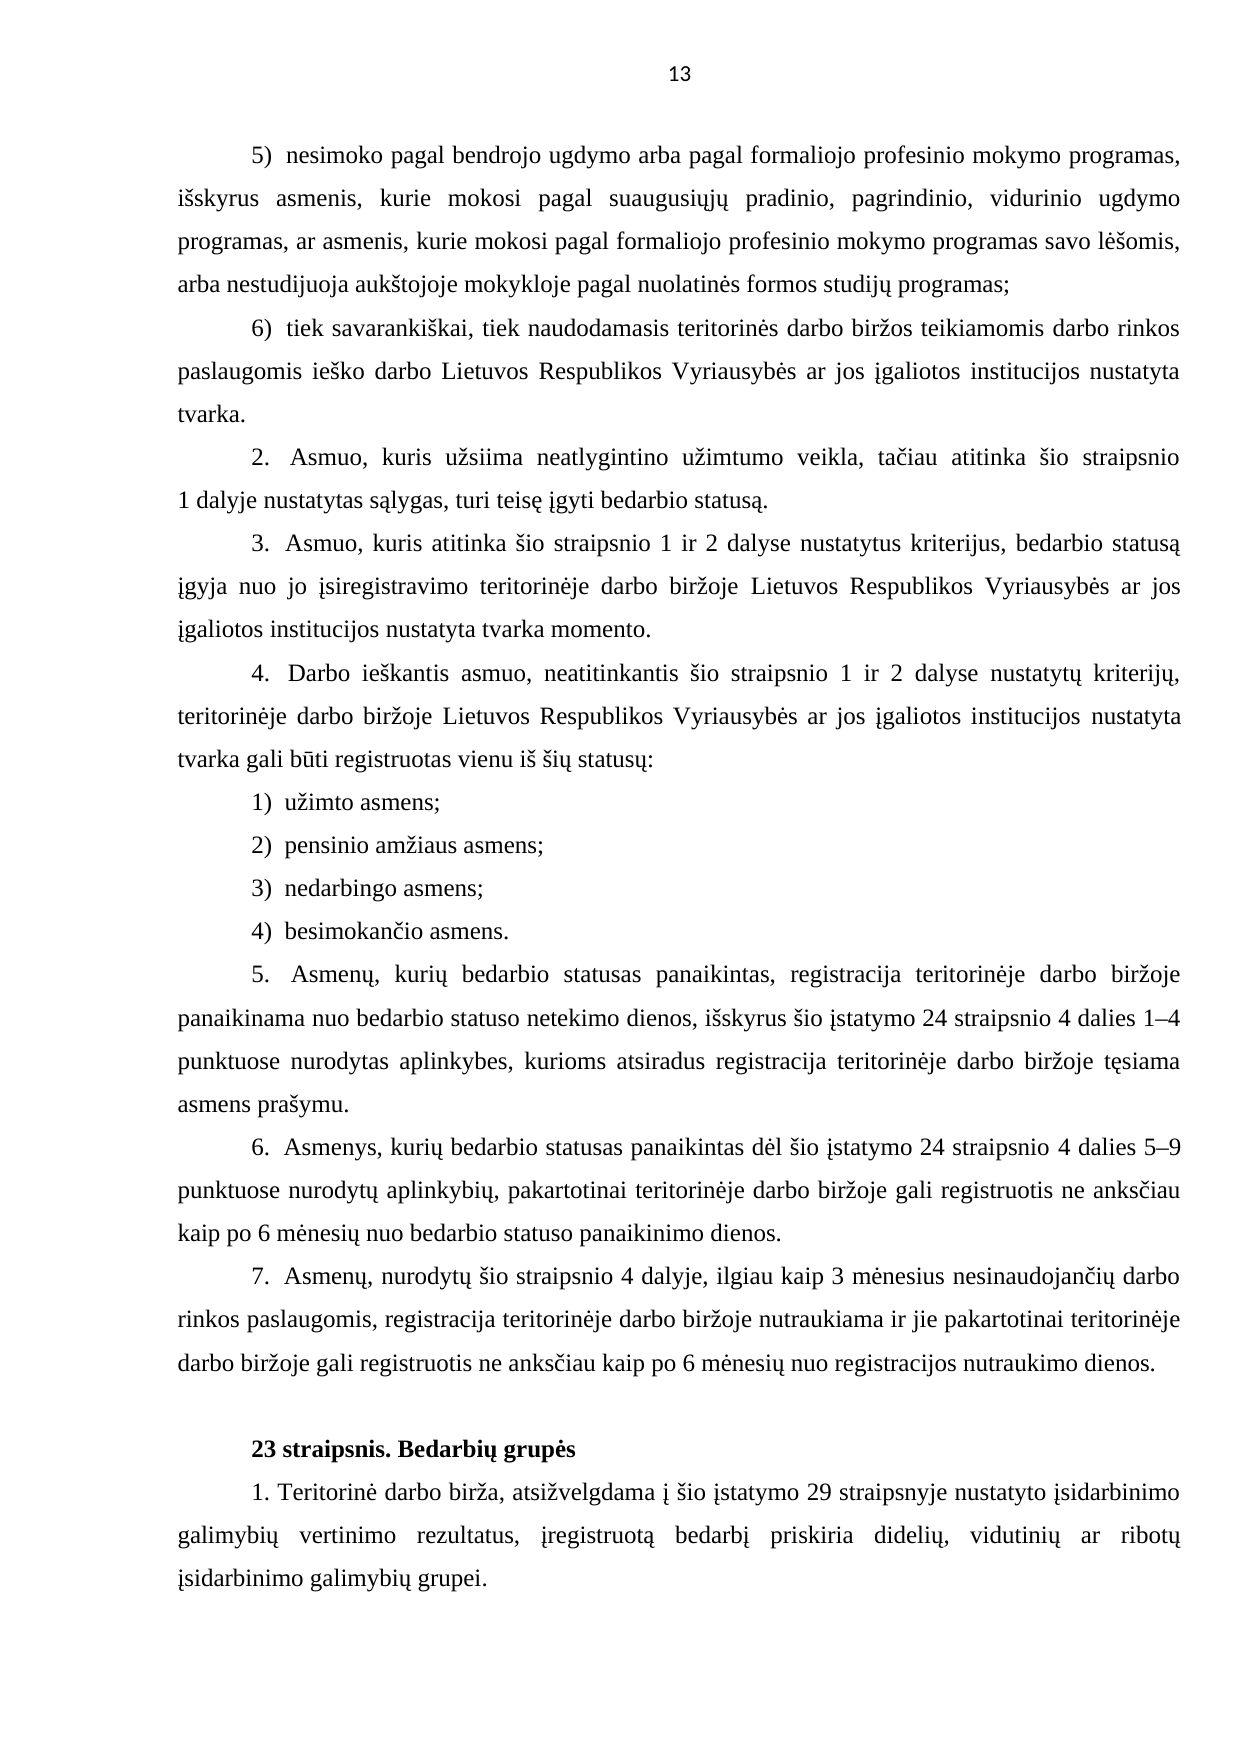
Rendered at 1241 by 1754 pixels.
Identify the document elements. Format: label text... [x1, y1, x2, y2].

text 6) tiek savarankiškai, tiek naudodamasis teritorinės darbo biržos teikiamomis darbo rinkos paslaugomis ieško darbo Lietuvos Respublikos Vyriausybės ar jos įgaliotos institucijos nustatyta tvarka. [177, 313, 1181, 428]
text 4) besimokančio asmens. [177, 916, 1181, 945]
text 2. Asmuo, kuris užsiima neatlygintino užimtumo veikla, tačiau atitinka šio straipsnio 1 dalyje nustatytas sąlygas, turi teisę įgyti bedarbio statusą. [177, 442, 1181, 514]
text 6. Asmenys, kurių bedarbio statusas panaikintas dėl šio įstatymo 24 straipsnio 4 dalies 5–9 punktuose nurodytų aplinkybių, pakartotinai teritorinėje darbo biržoje gali registruotis ne anksčiau kaip po 6 mėnesių nuo bedarbio statuso panaikinimo dienos. [177, 1132, 1181, 1247]
text 5. Asmenų, kurių bedarbio statusas panaikintas, registracija teritorinėje darbo biržoje panaikinama nuo bedarbio statuso netekimo dienos, išskyrus šio įstatymo 24 straipsnio 4 dalies 1–4 punktuose nurodytas aplinkybes, kurioms atsiradus registracija teritorinėje darbo biržoje tęsiama asmens prašymu. [177, 959, 1181, 1118]
text 1) užimto asmens; [177, 787, 1181, 816]
text 3. Asmuo, kuris atitinka šio straipsnio 1 ir 2 dalyse nustatytus kriterijus, bedarbio statusą įgyja nuo jo įsiregistravimo teritorinėje darbo biržoje Lietuvos Respublikos Vyriausybės ar jos įgaliotos institucijos nustatyta tvarka momento. [177, 528, 1181, 643]
text 23 straipsnis. Bedarbių grupės [177, 1434, 1181, 1463]
text 4. Darbo ieškantis asmuo, neatitinkantis šio straipsnio 1 ir 2 dalyse nustatytų kriterijų, teritorinėje darbo biržoje Lietuvos Respublikos Vyriausybės ar jos įgaliotos institucijos nustatyta tvarka gali būti registruotas vienu iš šių statusų: [177, 658, 1181, 773]
text 1. Teritorinė darbo birža, atsižvelgdama į šio įstatymo 29 straipsnyje nustatyto įsidarbinimo galimybių vertinimo rezultatus, įregistruotą bedarbį priskiria didelių, vidutinių ar ribotų įsidarbinimo galimybių grupei. [177, 1477, 1181, 1592]
text 7. Asmenų, nurodytų šio straipsnio 4 dalyje, ilgiau kaip 3 mėnesius nesinaudojančių darbo rinkos paslaugomis, registracija teritorinėje darbo biržoje nutraukiama ir jie pakartotinai teritorinėje darbo biržoje gali registruotis ne anksčiau kaip po 6 mėnesių nuo registracijos nutraukimo dienos. [177, 1261, 1181, 1376]
text 3) nedarbingo asmens; [177, 873, 1181, 902]
text 5) nesimoko pagal bendrojo ugdymo arba pagal formaliojo profesinio mokymo programas, išskyrus asmenis, kurie mokosi pagal suaugusiųjų pradinio, pagrindinio, vidurinio ugdymo programas, ar asmenis, kurie mokosi pagal formaliojo profesinio mokymo programas savo lėšomis, arba nestudijuoja aukštojoje mokykloje pagal nuolatinės formos studijų programas; [177, 140, 1181, 298]
text 2) pensinio amžiaus asmens; [177, 830, 1181, 859]
